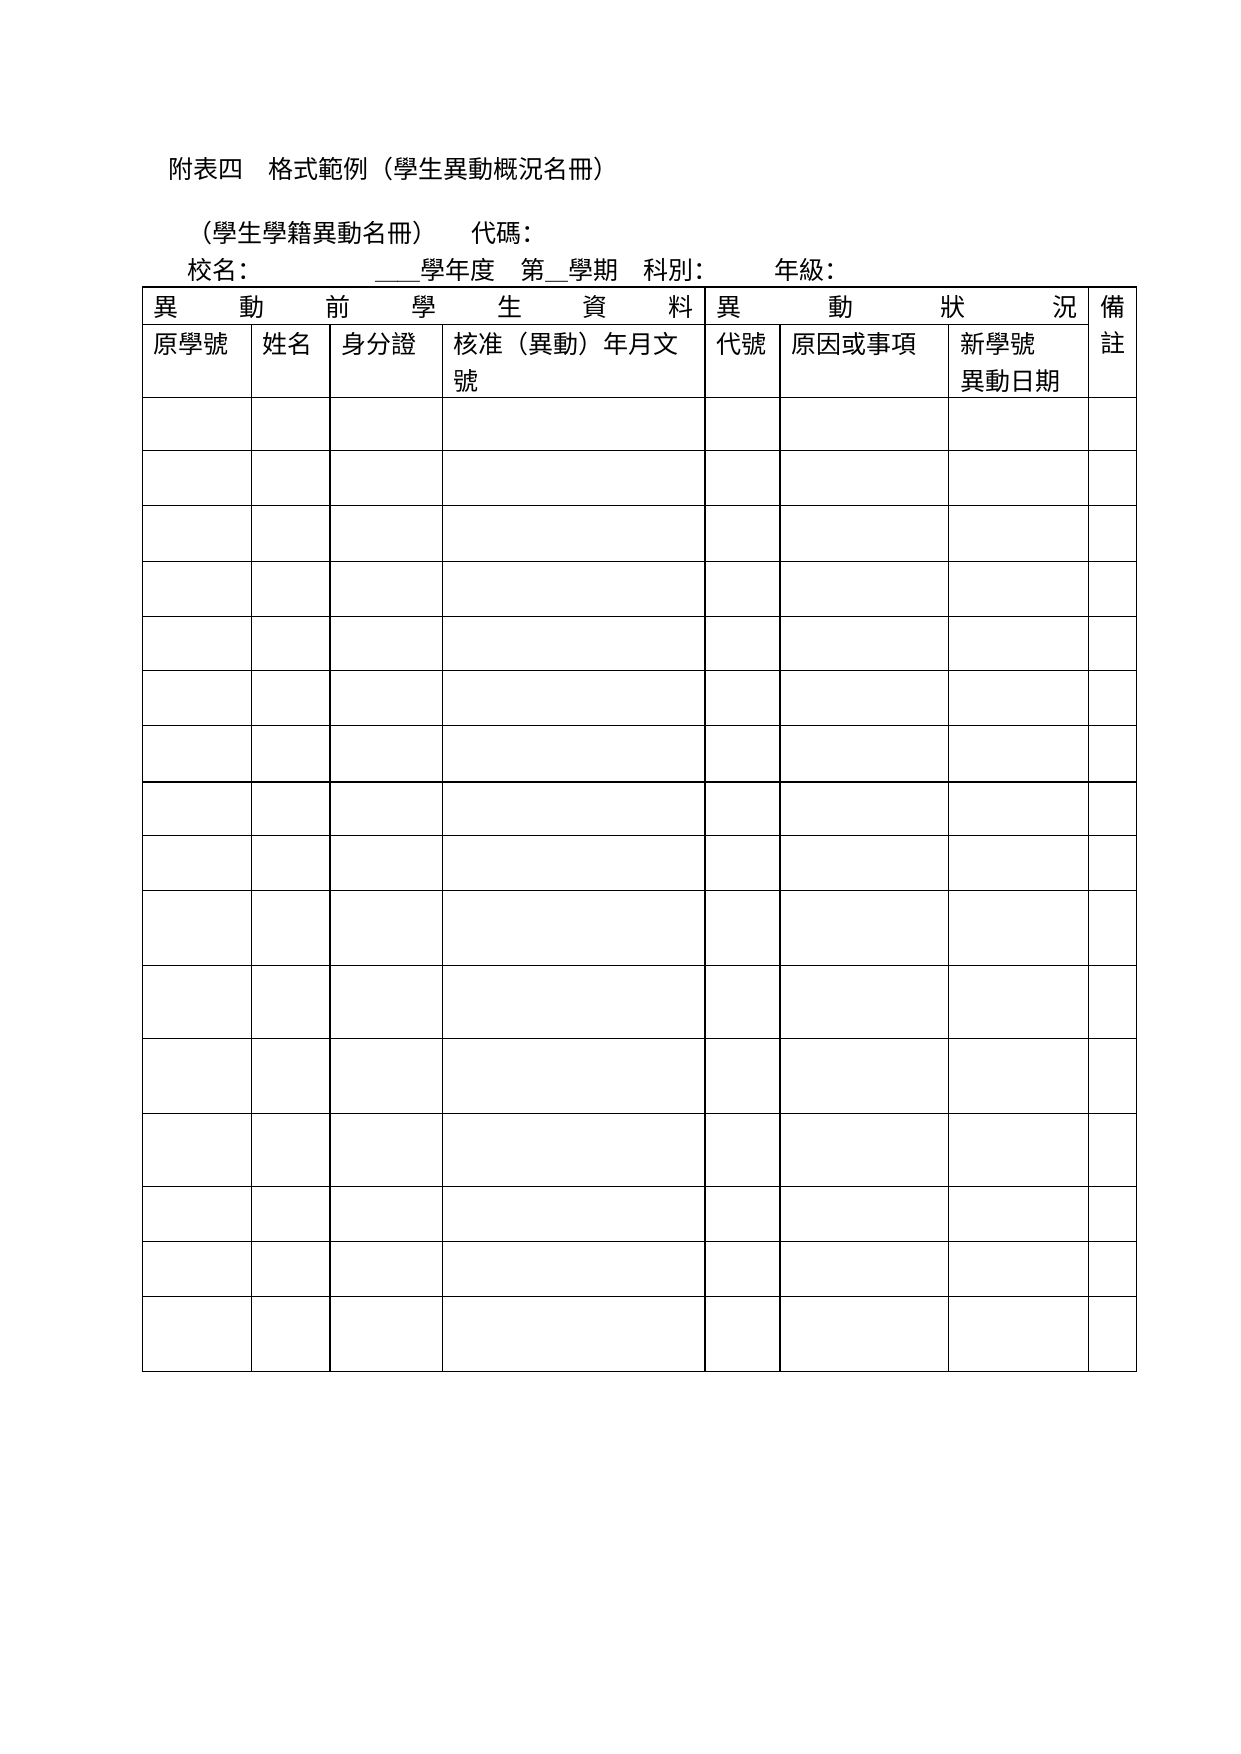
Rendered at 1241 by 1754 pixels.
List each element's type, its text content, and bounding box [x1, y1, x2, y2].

table_cell [781, 783, 948, 835]
table_cell [252, 451, 329, 505]
table_cell [143, 1039, 251, 1112]
table_cell [143, 562, 251, 616]
table_cell [781, 1187, 948, 1241]
table_cell [143, 1187, 251, 1241]
table_cell [1089, 506, 1136, 561]
table_cell [252, 1297, 329, 1371]
table_cell [781, 617, 948, 670]
table_cell [443, 1039, 704, 1112]
table_cell [781, 891, 948, 964]
table_cell [143, 726, 251, 781]
table_header 異動狀況 [706, 288, 1088, 324]
table_cell [143, 891, 251, 964]
table_cell [143, 1297, 251, 1371]
table_cell [706, 836, 779, 890]
table_cell [331, 1114, 442, 1186]
table_cell [706, 1114, 779, 1186]
table_cell [252, 1039, 329, 1112]
table_cell [143, 398, 251, 450]
table_cell [443, 726, 704, 781]
table_cell [143, 617, 251, 670]
text 附表四 格式範例（學生異動概況名冊） [169, 150, 1053, 186]
table_cell [949, 966, 1088, 1038]
table_cell [252, 726, 329, 781]
table_cell [706, 1297, 779, 1371]
table_cell [252, 783, 329, 835]
table_cell [443, 836, 704, 890]
table_cell 代號 [706, 325, 779, 397]
text （學生學籍異動名冊） 代碼： [187, 214, 1053, 250]
table_cell [949, 451, 1088, 505]
table_cell 身分證 [331, 325, 442, 397]
table_cell [143, 783, 251, 835]
table_cell [252, 1187, 329, 1241]
table_cell [706, 1187, 779, 1241]
table_cell [781, 1297, 948, 1371]
table_cell [252, 617, 329, 670]
table_cell [781, 671, 948, 725]
table_cell [443, 1187, 704, 1241]
table_cell [706, 398, 779, 450]
table_cell [949, 1187, 1088, 1241]
table_cell [252, 562, 329, 616]
table_cell 原學號 [143, 325, 251, 397]
table_cell [331, 671, 442, 725]
table_cell [443, 451, 704, 505]
table_cell 核准（異動）年月文號 [443, 325, 704, 397]
table_cell [331, 726, 442, 781]
table_cell [781, 726, 948, 781]
table_cell [143, 836, 251, 890]
table_cell [331, 398, 442, 450]
table_cell [1089, 966, 1136, 1038]
table_cell [143, 671, 251, 725]
table_cell [252, 1114, 329, 1186]
table_cell [949, 1242, 1088, 1296]
table_cell [443, 398, 704, 450]
table_cell [443, 966, 704, 1038]
table_cell [443, 1297, 704, 1371]
table_cell [706, 506, 779, 561]
table_cell [331, 836, 442, 890]
table_cell [706, 671, 779, 725]
table_cell [1089, 562, 1136, 616]
table_cell [781, 966, 948, 1038]
table_cell [949, 836, 1088, 890]
table_cell [1089, 1039, 1136, 1112]
table_cell [1089, 1114, 1136, 1186]
table_cell [706, 726, 779, 781]
table_cell [331, 1242, 442, 1296]
table_cell [331, 451, 442, 505]
table_cell [949, 1297, 1088, 1371]
table_cell [1089, 617, 1136, 670]
table_cell [443, 617, 704, 670]
table_cell [331, 1039, 442, 1112]
table_cell [1089, 836, 1136, 890]
table_cell [781, 1039, 948, 1112]
table_cell [443, 891, 704, 964]
table_cell [949, 1114, 1088, 1186]
table_cell [331, 891, 442, 964]
table_cell [781, 398, 948, 450]
table_cell [252, 836, 329, 890]
table_cell [143, 1242, 251, 1296]
table_cell [252, 671, 329, 725]
table_cell [949, 891, 1088, 964]
table_cell [1089, 726, 1136, 781]
table_cell [1089, 671, 1136, 725]
table_cell [443, 1242, 704, 1296]
table_cell 新學號 異動日期 [949, 325, 1088, 397]
table_cell [949, 506, 1088, 561]
table_cell [252, 506, 329, 561]
table_cell [331, 1187, 442, 1241]
table_cell [331, 617, 442, 670]
table_cell [1089, 1297, 1136, 1371]
table_cell [706, 451, 779, 505]
table_cell [949, 726, 1088, 781]
table_cell [331, 506, 442, 561]
table_cell [143, 966, 251, 1038]
table_cell [443, 1114, 704, 1186]
table_cell [143, 451, 251, 505]
table_cell [781, 1242, 948, 1296]
table_cell [781, 562, 948, 616]
table_header 備 註 [1089, 288, 1136, 397]
table_cell [143, 506, 251, 561]
table_cell [949, 783, 1088, 835]
table_cell [781, 836, 948, 890]
table_cell [1089, 1242, 1136, 1296]
table_cell [443, 562, 704, 616]
table_cell [706, 783, 779, 835]
table_cell [949, 1039, 1088, 1112]
table_cell [949, 398, 1088, 450]
table_cell 原因或事項 [781, 325, 948, 397]
table_cell [252, 891, 329, 964]
table_cell [443, 783, 704, 835]
table_cell [781, 1114, 948, 1186]
table_cell [1089, 783, 1136, 835]
table_cell [331, 966, 442, 1038]
table_cell [252, 1242, 329, 1296]
table_cell [706, 1039, 779, 1112]
table_cell [949, 562, 1088, 616]
table_cell [706, 891, 779, 964]
table_cell [443, 671, 704, 725]
table_cell [1089, 1187, 1136, 1241]
text 校名： ＿＿學年度 第＿學期 科別： 年級： [187, 250, 1053, 286]
table_cell [781, 451, 948, 505]
table_cell [706, 1242, 779, 1296]
table_cell [143, 1114, 251, 1186]
table_cell [252, 398, 329, 450]
table_cell [781, 506, 948, 561]
table_cell [331, 562, 442, 616]
table_cell [252, 966, 329, 1038]
table_header 異動前學生資料 [143, 288, 704, 324]
table_cell 姓名 [252, 325, 329, 397]
table_cell [949, 617, 1088, 670]
table_cell [443, 506, 704, 561]
table_cell [706, 966, 779, 1038]
table_cell [1089, 451, 1136, 505]
table_cell [331, 1297, 442, 1371]
table_cell [331, 783, 442, 835]
table_cell [949, 671, 1088, 725]
table_cell [1089, 891, 1136, 964]
table_cell [706, 617, 779, 670]
table_cell [706, 562, 779, 616]
table_cell [1089, 398, 1136, 450]
